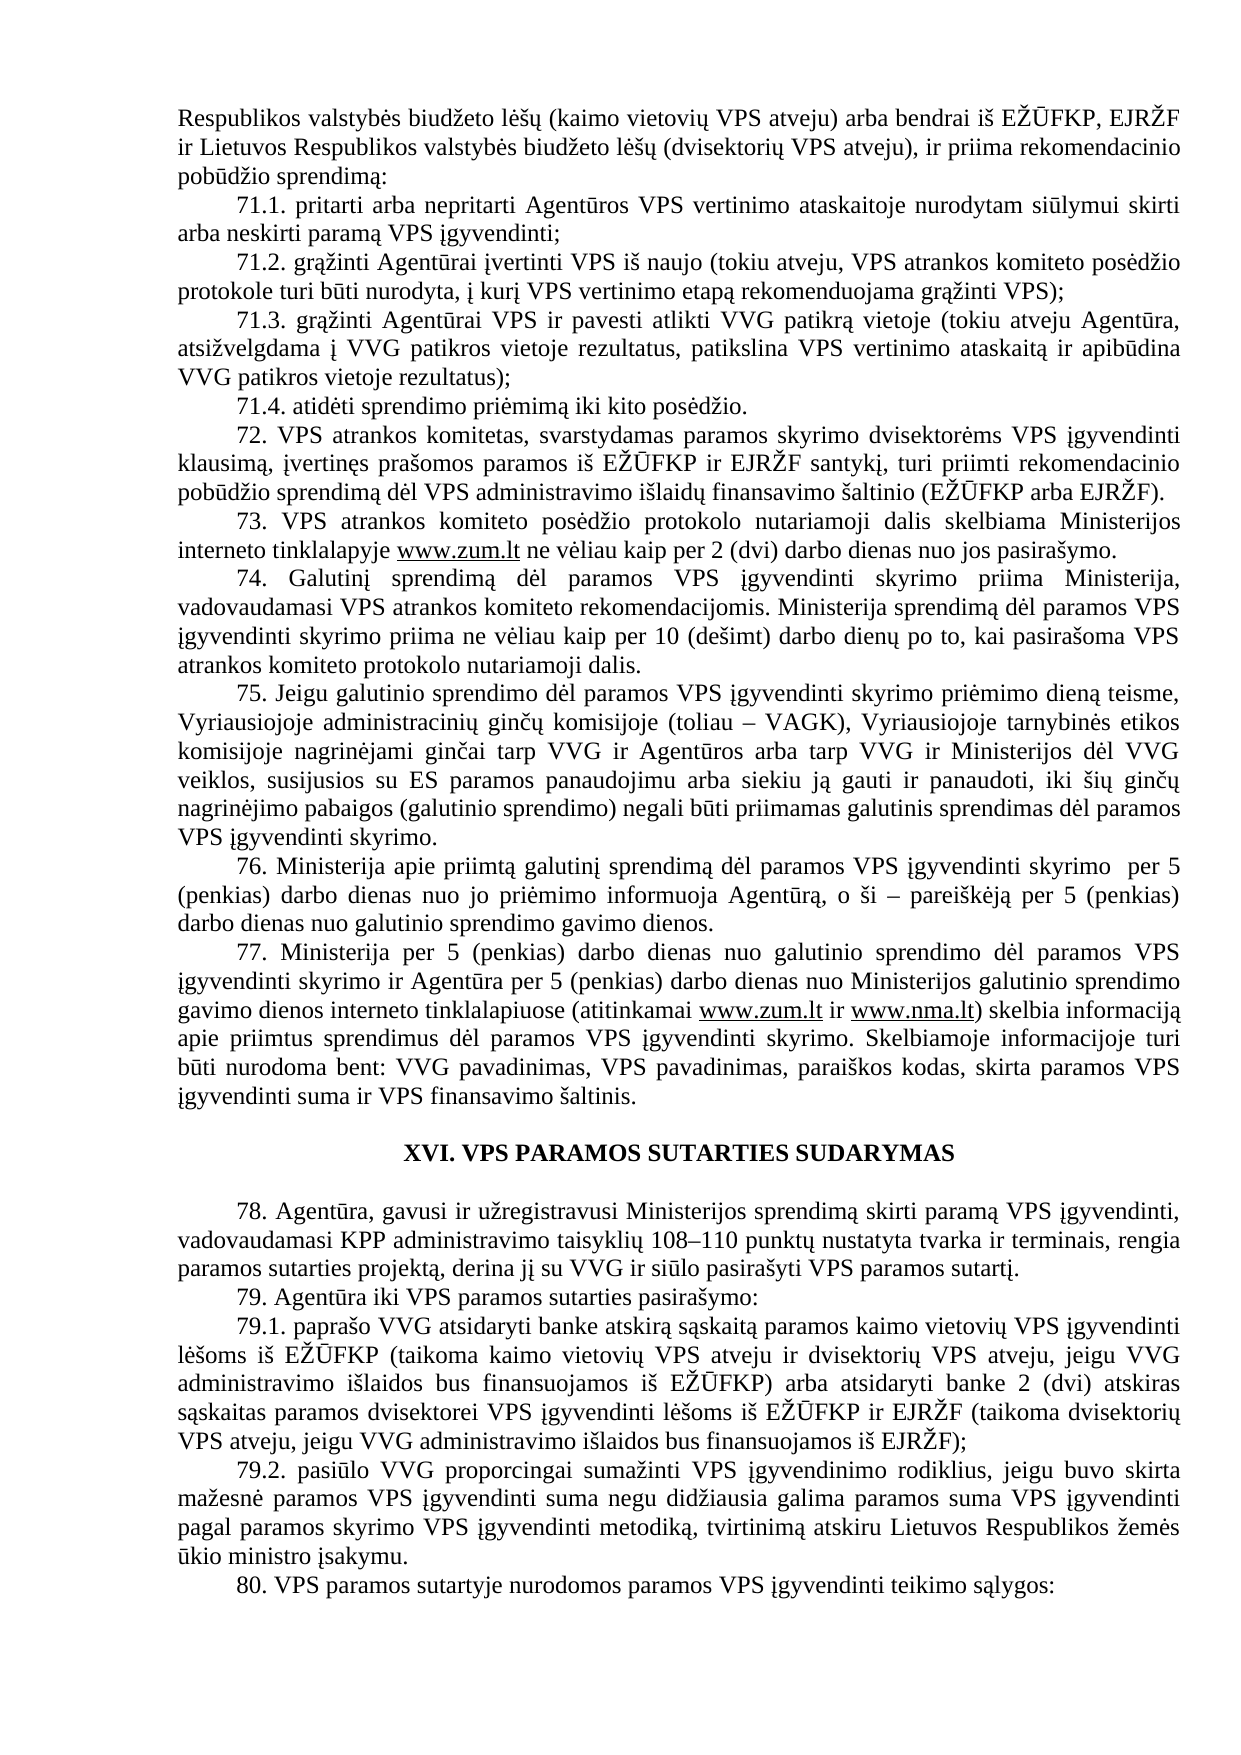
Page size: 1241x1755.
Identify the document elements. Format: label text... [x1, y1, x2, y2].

text 79.2. pasiūlo VVG proporcingai sumažinti VPS įgyvendinimo rodiklius, jeigu buvo skirta mažesnė paramos VPS įgyvendinti suma negu didžiausia galima paramos suma VPS įgyvendinti pagal paramos skyrimo VPS įgyvendinti metodiką, tvirtinimą atskiru Lietuvos Respublikos žemės ūkio ministro įsakymu. [177, 1455, 1181, 1570]
text 72. VPS atrankos komitetas, svarstydamas paramos skyrimo dvisektorėms VPS įgyvendinti klausimą, įvertinęs prašomos paramos iš EŽŪFKP ir EJRŽF santykį, turi priimti rekomendacinio pobūdžio sprendimą dėl VPS administravimo išlaidų finansavimo šaltinio (EŽŪFKP arba EJRŽF). [177, 420, 1181, 506]
text 78. Agentūra, gavusi ir užregistravusi Ministerijos sprendimą skirti paramą VPS įgyvendinti, vadovaudamasi KPP administravimo taisyklių 108–110 punktų nustatyta tvarka ir terminais, rengia paramos sutarties projektą, derina jį su VVG ir siūlo pasirašyti VPS paramos sutartį. [177, 1196, 1181, 1282]
text 79.1. paprašo VVG atsidaryti banke atskirą sąskaitą paramos kaimo vietovių VPS įgyvendinti lėšoms iš EŽŪFKP (taikoma kaimo vietovių VPS atveju ir dvisektorių VPS atveju, jeigu VVG administravimo išlaidos bus finansuojamos iš EŽŪFKP) arba atsidaryti banke 2 (dvi) atskiras sąskaitas paramos dvisektorei VPS įgyvendinti lėšoms iš EŽŪFKP ir EJRŽF (taikoma dvisektorių VPS atveju, jeigu VVG administravimo išlaidos bus finansuojamos iš EJRŽF); [177, 1311, 1181, 1455]
text 73. VPS atrankos komiteto posėdžio protokolo nutariamoji dalis skelbiama Ministerijos interneto tinklalapyje www.zum.lt ne vėliau kaip per 2 (dvi) darbo dienas nuo jos pasirašymo. [177, 506, 1181, 563]
text 74. Galutinį sprendimą dėl paramos VPS įgyvendinti skyrimo priima Ministerija, vadovaudamasi VPS atrankos komiteto rekomendacijomis. Ministerija sprendimą dėl paramos VPS įgyvendinti skyrimo priima ne vėliau kaip per 10 (dešimt) darbo dienų po to, kai pasirašoma VPS atrankos komiteto protokolo nutariamoji dalis. [177, 563, 1181, 678]
text 71.1. pritarti arba nepritarti Agentūros VPS vertinimo ataskaitoje nurodytam siūlymui skirti arba neskirti paramą VPS įgyvendinti; [177, 190, 1181, 247]
text 79. Agentūra iki VPS paramos sutarties pasirašymo: [177, 1282, 1181, 1311]
text 71.3. grąžinti Agentūrai VPS ir pavesti atlikti VVG patikrą vietoje (tokiu atveju Agentūra, atsižvelgdama į VVG patikros vietoje rezultatus, patikslina VPS vertinimo ataskaitą ir apibūdina VVG patikros vietoje rezultatus); [177, 305, 1181, 391]
text 71.2. grąžinti Agentūrai įvertinti VPS iš naujo (tokiu atveju, VPS atrankos komiteto posėdžio protokole turi būti nurodyta, į kurį VPS vertinimo etapą rekomenduojama grąžinti VPS); [177, 247, 1181, 305]
text Respublikos valstybės biudžeto lėšų (kaimo vietovių VPS atveju) arba bendrai iš EŽŪFKP, EJRŽF ir Lietuvos Respublikos valstybės biudžeto lėšų (dvisektorių VPS atveju), ir priima rekomendacinio pobūdžio sprendimą: [177, 103, 1181, 190]
text 80. VPS paramos sutartyje nurodomos paramos VPS įgyvendinti teikimo sąlygos: [177, 1570, 1181, 1598]
text 75. Jeigu galutinio sprendimo dėl paramos VPS įgyvendinti skyrimo priėmimo dieną teisme, Vyriausiojoje administracinių ginčų komisijoje (toliau – VAGK), Vyriausiojoje tarnybinės etikos komisijoje nagrinėjami ginčai tarp VVG ir Agentūros arba tarp VVG ir Ministerijos dėl VVG veiklos, susijusios su ES paramos panaudojimu arba siekiu ją gauti ir panaudoti, iki šių ginčų nagrinėjimo pabaigos (galutinio sprendimo) negali būti priimamas galutinis sprendimas dėl paramos VPS įgyvendinti skyrimo. [177, 678, 1181, 851]
text 76. Ministerija apie priimtą galutinį sprendimą dėl paramos VPS įgyvendinti skyrimo per 5 (penkias) darbo dienas nuo jo priėmimo informuoja Agentūrą, o ši – pareiškėją per 5 (penkias) darbo dienas nuo galutinio sprendimo gavimo dienos. [177, 851, 1181, 937]
text 77. Ministerija per 5 (penkias) darbo dienas nuo galutinio sprendimo dėl paramos VPS įgyvendinti skyrimo ir Agentūra per 5 (penkias) darbo dienas nuo Ministerijos galutinio sprendimo gavimo dienos interneto tinklalapiuose (atitinkamai www.zum.lt ir www.nma.lt) skelbia informaciją apie priimtus sprendimus dėl paramos VPS įgyvendinti skyrimo. Skelbiamoje informacijoje turi būti nurodoma bent: VVG pavadinimas, VPS pavadinimas, paraiškos kodas, skirta paramos VPS įgyvendinti suma ir VPS finansavimo šaltinis. [177, 937, 1181, 1110]
text 71.4. atidėti sprendimo priėmimą iki kito posėdžio. [177, 391, 1181, 420]
text XVI. VPS PARAMOS SUTARTIES SUDARYMAS [177, 1138, 1181, 1167]
